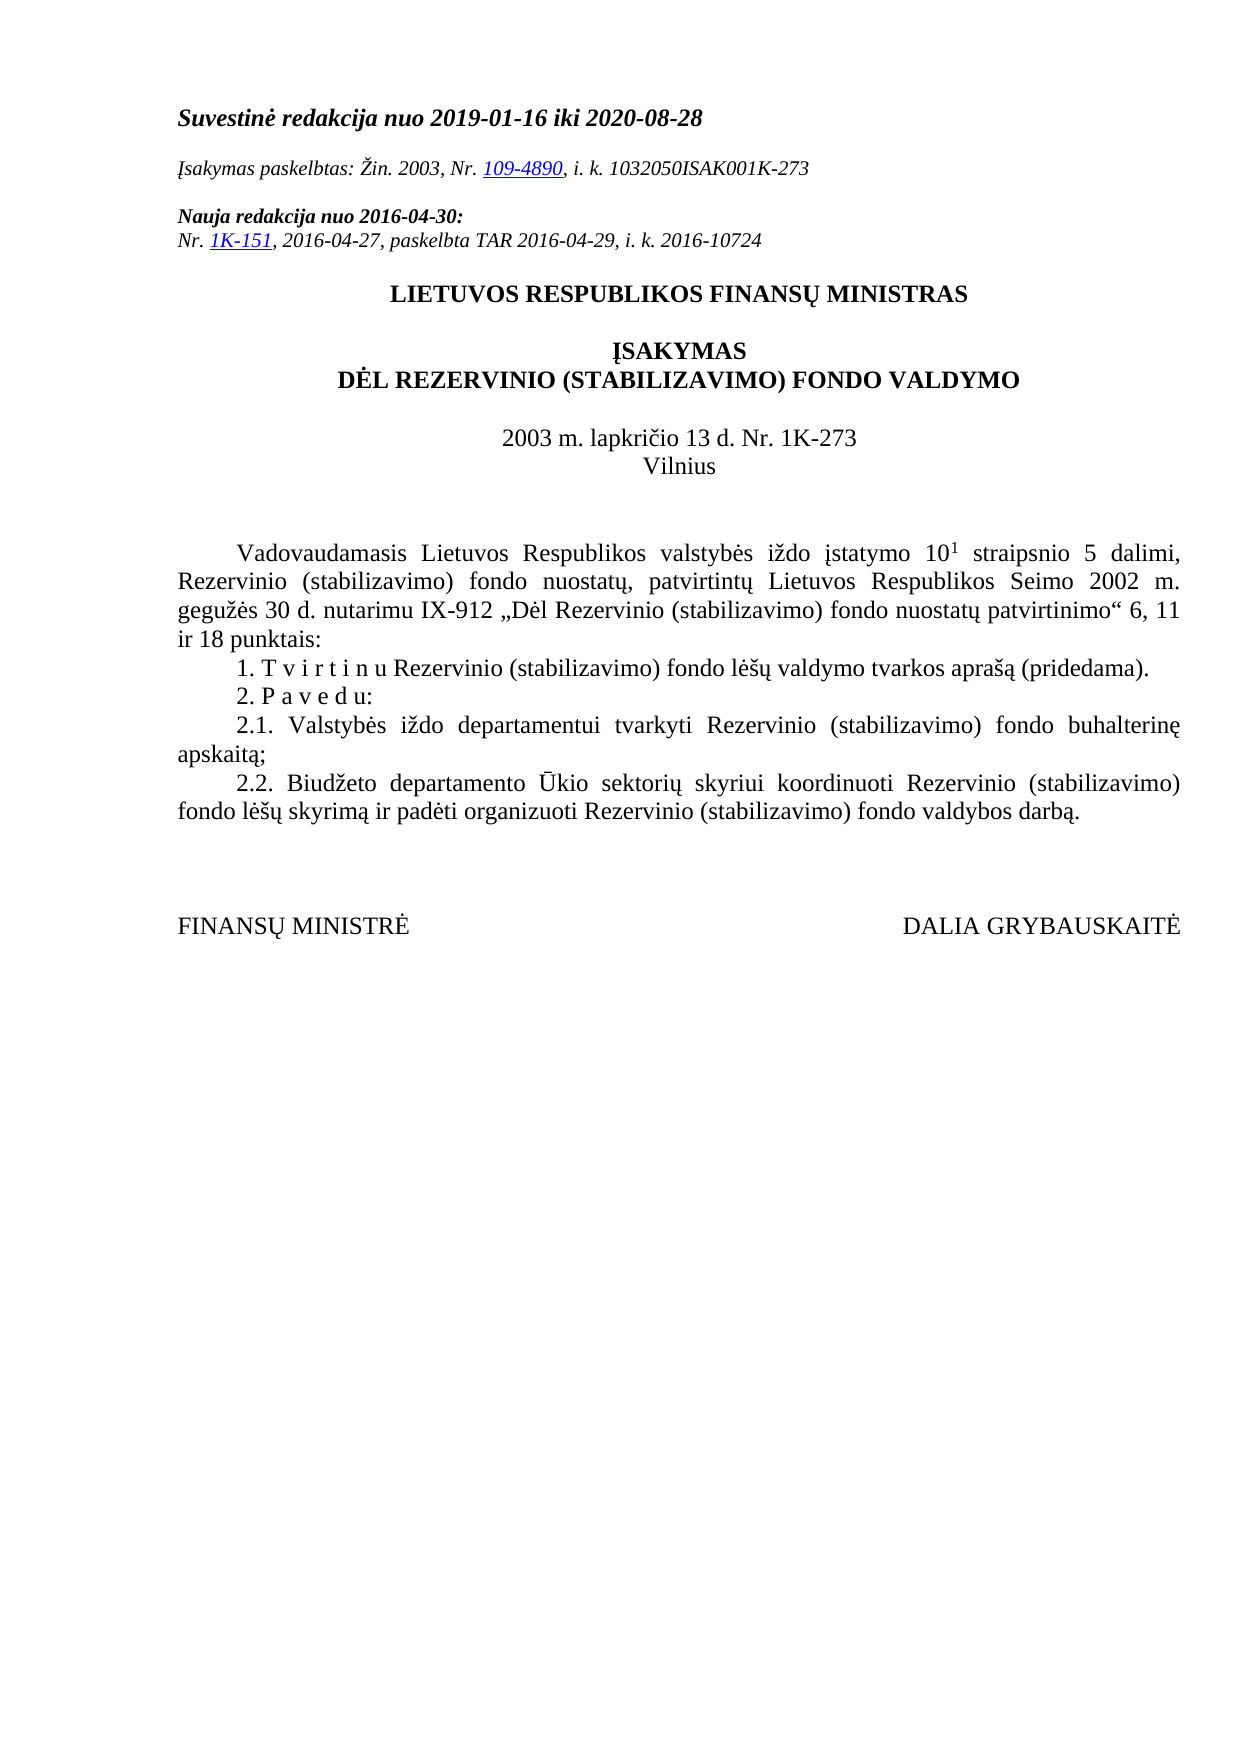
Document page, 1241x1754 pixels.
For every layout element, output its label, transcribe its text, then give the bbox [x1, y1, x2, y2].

text Nr. 1K-151, 2016-04-27, paskelbta TAR 2016-04-29, i. k. 2016-10724 [177, 228, 1181, 252]
text 1. T v i r t i n u Rezervinio (stabilizavimo) fondo lėšų valdymo tvarkos aprašą (pridedama). [177, 653, 1181, 681]
text 2.1. Valstybės iždo departamentui tvarkyti Rezervinio (stabilizavimo) fondo buhalterinę apskaitą; [177, 710, 1181, 768]
text 2003 m. lapkričio 13 d. Nr. 1K-273 [177, 423, 1181, 451]
text Vilnius [177, 451, 1181, 480]
text FINANSŲ MINISTRĖ DALIA GRYBAUSKAITĖ [177, 911, 1181, 940]
text 2.2. Biudžeto departamento Ūkio sektorių skyriui koordinuoti Rezervinio (stabilizavimo) fondo lėšų skyrimą ir padėti organizuoti Rezervinio (stabilizavimo) fondo valdybos darbą. [177, 768, 1181, 825]
text Nauja redakcija nuo 2016-04-30: [177, 204, 1181, 228]
text Suvestinė redakcija nuo 2019-01-16 iki 2020-08-28 [177, 103, 1181, 132]
text Įsakymas paskelbtas: Žin. 2003, Nr. 109-4890, i. k. 1032050ISAK001K-273 [177, 156, 1181, 180]
text ĮSAKYMAS [177, 336, 1181, 365]
text 2. P a v e d u: [177, 681, 1181, 710]
text LIETUVOS RESPUBLIKOS FINANSŲ MINISTRAS [177, 279, 1181, 308]
text Vadovaudamasis Lietuvos Respublikos valstybės iždo įstatymo 101 straipsnio 5 dalimi, Rezervinio (stabilizavimo) fondo nuostatų, patvirtintų Lietuvos Respublikos Seimo 2002 m. gegužės 30 d. nutarimu IX-912 „Dėl Rezervinio (stabilizavimo) fondo nuostatų patvirtinimo“ 6, 11 ir 18 punktais: [177, 538, 1181, 653]
text DĖL REZERVINIO (STABILIZAVIMO) FONDO VALDYMO [177, 365, 1181, 394]
